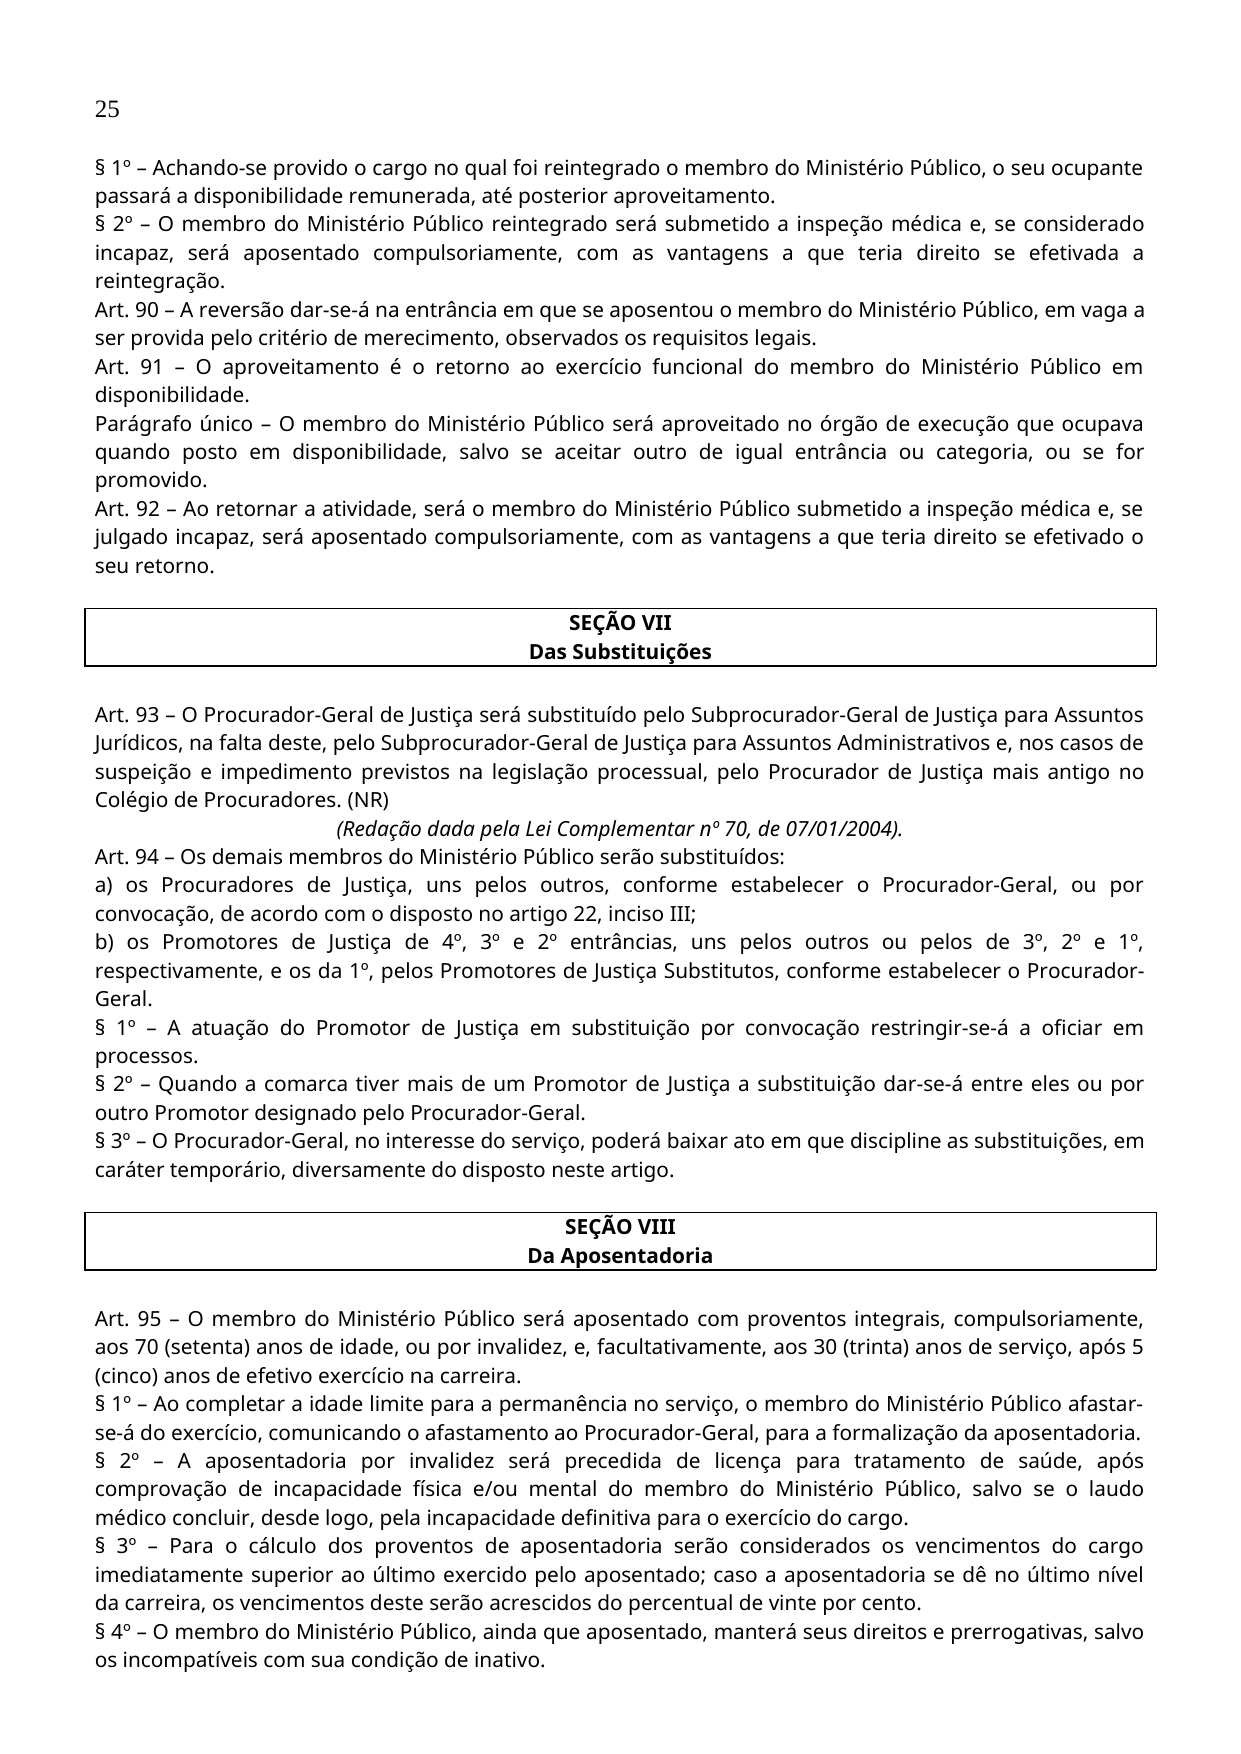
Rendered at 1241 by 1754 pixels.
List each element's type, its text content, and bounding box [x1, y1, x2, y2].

text § 2º – Quando a comarca tiver mais de um Promotor de Justiça a substituição dar-se-á entre eles ou por outro Promotor designado pelo Procurador-Geral. [94, 1069, 1146, 1126]
text Art. 90 – A reversão dar-se-á na entrância em que se aposentou o membro do Ministério Público, em vaga a ser provida pelo critério de merecimento, observados os requisitos legais. [94, 295, 1146, 352]
text § 3º – Para o cálculo dos proventos de aposentadoria serão considerados os vencimentos do cargo imediatamente superior ao último exercido pelo aposentado; caso a aposentadoria se dê no último nível da carreira, os vencimentos deste serão acrescidos do percentual de vinte por cento. [94, 1531, 1146, 1617]
text § 4º – O membro do Ministério Público, ainda que aposentado, manterá seus direitos e prerrogativas, salvo os incompatíveis com sua condição de inativo. [94, 1617, 1146, 1674]
text Art. 95 – O membro do Ministério Público será aposentado com proventos integrais, compulsoriamente, aos 70 (setenta) anos de idade, ou por invalidez, e, facultativamente, aos 30 (trinta) anos de serviço, após 5 (cinco) anos de efetivo exercício na carreira. [94, 1304, 1146, 1389]
text Art. 92 – Ao retornar a atividade, será o membro do Ministério Público submetido a inspeção médica e, se julgado incapaz, será aposentado compulsoriamente, com as vantagens a que teria direito se efetivado o seu retorno. [94, 494, 1146, 579]
text § 1º – Ao completar a idade limite para a permanência no serviço, o membro do Ministério Público afastar-se-á do exercício, comunicando o afastamento ao Procurador-Geral, para a formalização da aposentadoria. [94, 1389, 1146, 1446]
text Art. 94 – Os demais membros do Ministério Público serão substituídos: [94, 842, 1146, 871]
text § 2º – O membro do Ministério Público reintegrado será submetido a inspeção médica e, se considerado incapaz, será aposentado compulsoriamente, com as vantagens a que teria direito se efetivada a reintegração. [94, 209, 1146, 295]
text (Redação dada pela Lei Complementar nº 70, de 07/01/2004). [94, 814, 1146, 842]
text a) os Procuradores de Justiça, uns pelos outros, conforme estabelecer o Procurador-Geral, ou por convocação, de acordo com o disposto no artigo 22, inciso III; [94, 871, 1146, 927]
text Art. 91 – O aproveitamento é o retorno ao exercício funcional do membro do Ministério Público em disponibilidade. [94, 352, 1146, 409]
text Art. 93 – O Procurador-Geral de Justiça será substituído pelo Subprocurador-Geral de Justiça para Assuntos Jurídicos, na falta deste, pelo Subprocurador-Geral de Justiça para Assuntos Administrativos e, nos casos de suspeição e impedimento previstos na legislação processual, pelo Procurador de Justiça mais antigo no Colégio de Procuradores. (NR) [94, 700, 1146, 814]
table_header SEÇÃO VIII Da Aposentadoria [86, 1213, 1156, 1269]
text Parágrafo único – O membro do Ministério Público será aproveitado no órgão de execução que ocupava quando posto em disponibilidade, salvo se aceitar outro de igual entrância ou categoria, ou se for promovido. [94, 409, 1146, 494]
text § 3º – O Procurador-Geral, no interesse do serviço, poderá baixar ato em que discipline as substituições, em caráter temporário, diversamente do disposto neste artigo. [94, 1126, 1146, 1183]
text § 2º – A aposentadoria por invalidez será precedida de licença para tratamento de saúde, após comprovação de incapacidade física e/ou mental do membro do Ministério Público, salvo se o laudo médico concluir, desde logo, pela incapacidade definitiva para o exercício do cargo. [94, 1446, 1146, 1531]
table_header SEÇÃO VII Das Substituições [86, 609, 1156, 665]
text § 1º – A atuação do Promotor de Justiça em substituição por convocação restringir-se-á a oficiar em processos. [94, 1013, 1146, 1069]
text b) os Promotores de Justiça de 4º, 3º e 2º entrâncias, uns pelos outros ou pelos de 3º, 2º e 1º, respectivamente, e os da 1º, pelos Promotores de Justiça Substitutos, conforme estabelecer o Procurador-Geral. [94, 927, 1146, 1013]
text § 1º – Achando-se provido o cargo no qual foi reintegrado o membro do Ministério Público, o seu ocupante passará a disponibilidade remunerada, até posterior aproveitamento. [94, 153, 1146, 209]
